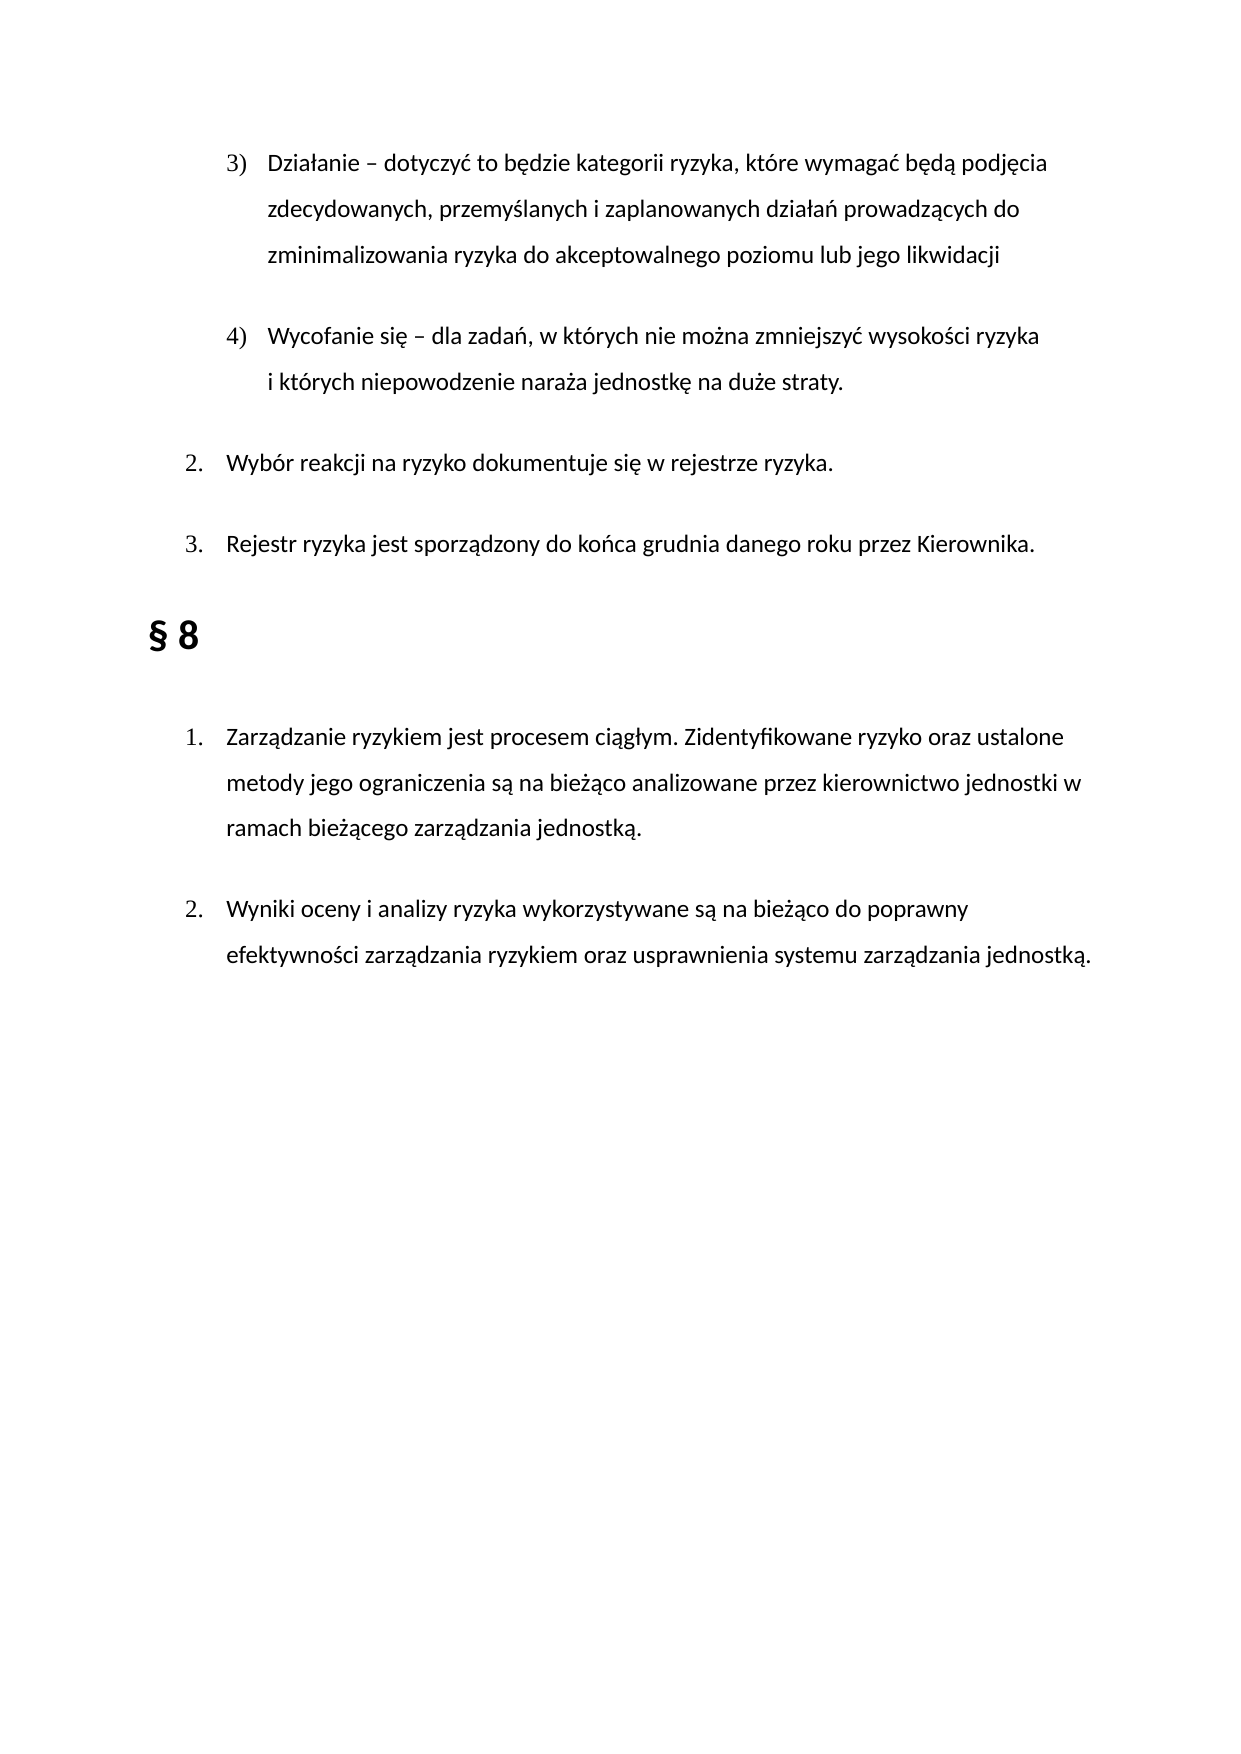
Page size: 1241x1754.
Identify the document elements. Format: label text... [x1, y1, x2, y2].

list Zarządzanie ryzykiem jest procesem ciągłym. Zidentyfikowane ryzyko oraz ustalone metody jego ograniczenia są na bieżąco analizowane przez kierownictwo jednostki w ramach bieżącego zarządzania jednostką. [185, 721, 1093, 843]
subtitle § 8 [148, 609, 1093, 660]
list Wyniki oceny i analizy ryzyka wykorzystywane są na bieżąco do poprawny efektywności zarządzania ryzykiem oraz usprawnienia systemu zarządzania jednostką. [185, 894, 1093, 970]
list Wybór reakcji na ryzyko dokumentuje się w rejestrze ryzyka. [185, 447, 1093, 478]
list Działanie – dotyczyć to będzie kategorii ryzyka, które wymagać będą podjęcia zdecydowanych, przemyślanych i zaplanowanych działań prowadzących do zminimalizowania ryzyka do akceptowalnego poziomu lub jego likwidacji [226, 148, 1093, 269]
list Rejestr ryzyka jest sporządzony do końca grudnia danego roku przez Kierownika. [185, 528, 1093, 559]
list Wycofanie się – dla zadań, w których nie można zmniejszyć wysokości ryzyka i których niepowodzenie naraża jednostkę na duże straty. [226, 320, 1093, 396]
